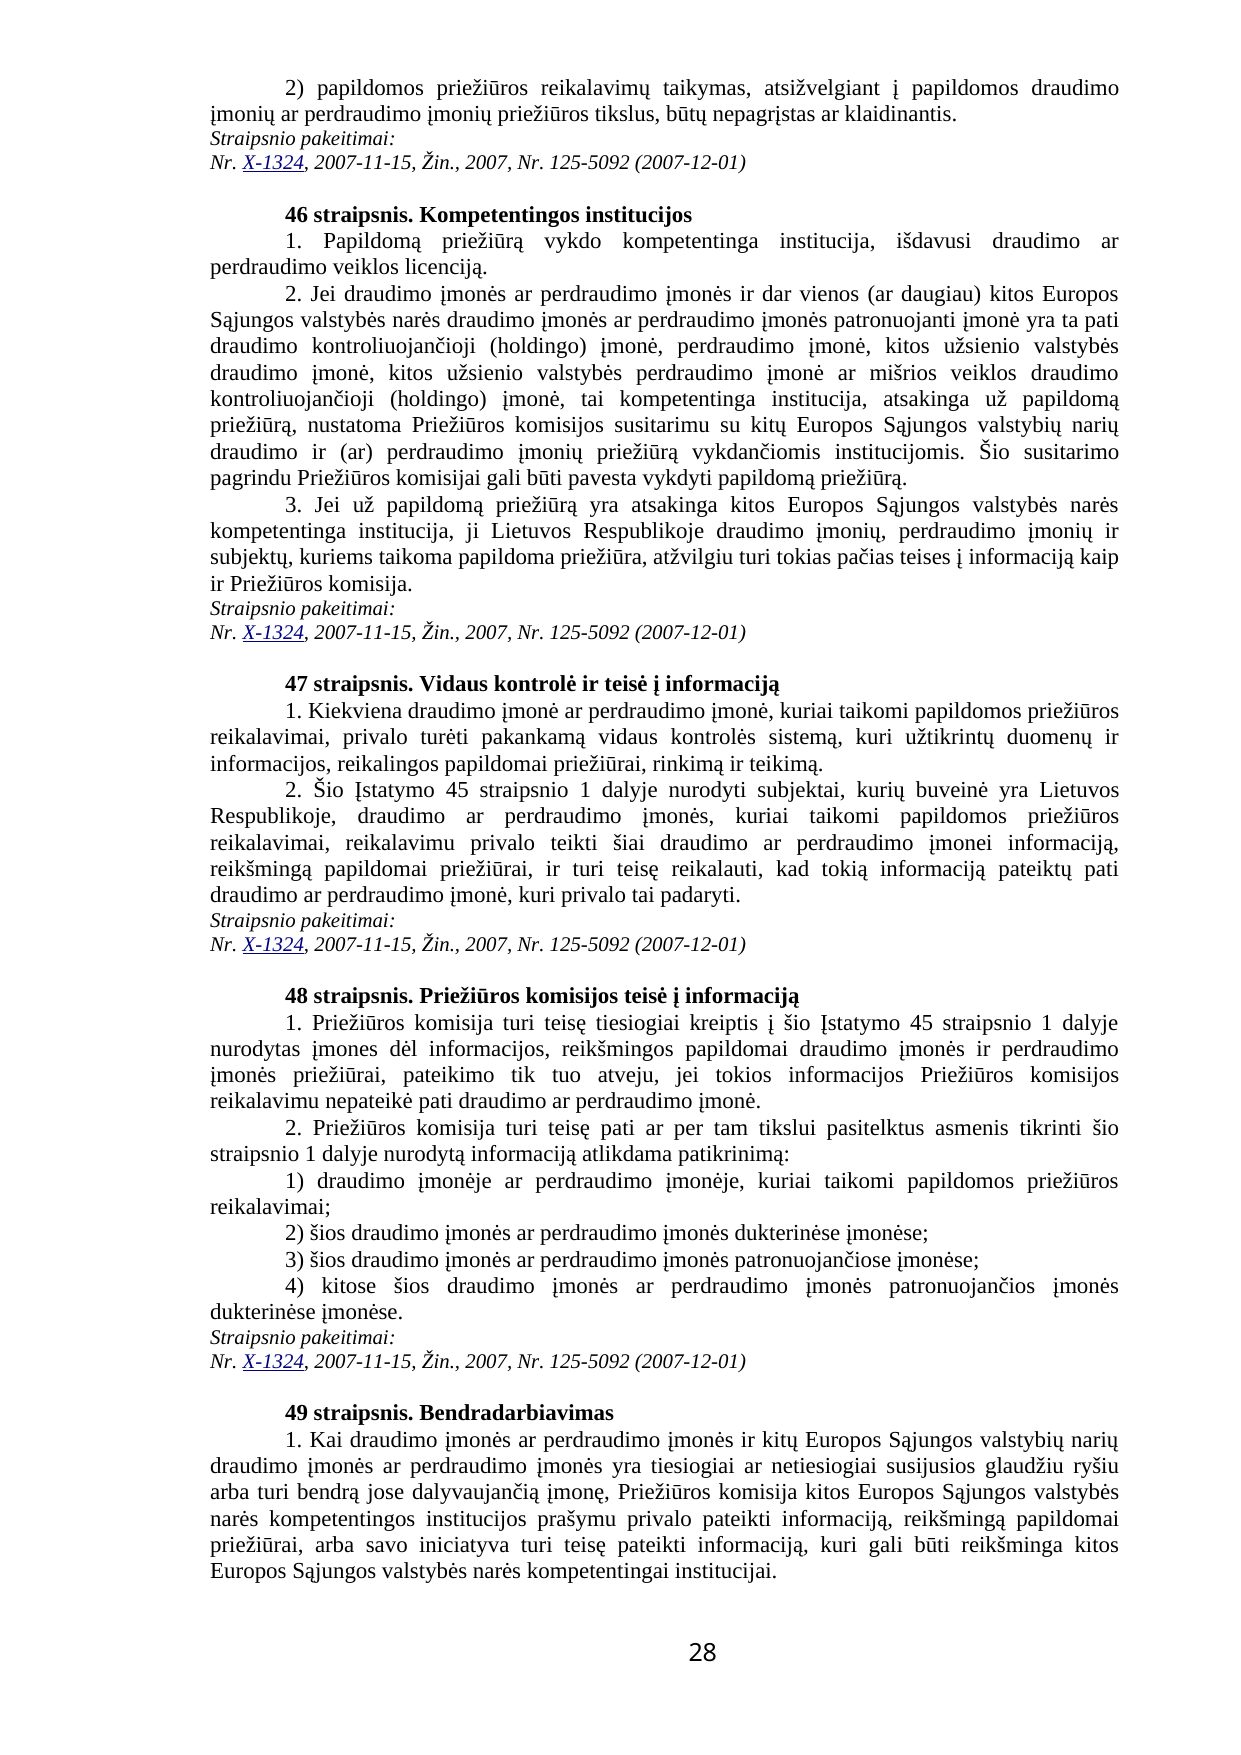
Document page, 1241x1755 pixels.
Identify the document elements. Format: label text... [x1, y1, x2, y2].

text Nr. X-1324, 2007-11-15, Žin., 2007, Nr. 125-5092 (2007-12-01) [210, 1349, 1120, 1373]
text Nr. X-1324, 2007-11-15, Žin., 2007, Nr. 125-5092 (2007-12-01) [210, 150, 1120, 174]
text 3) šios draudimo įmonės ar perdraudimo įmonės patronuojančiose įmonėse; [210, 1246, 1120, 1272]
text Straipsnio pakeitimai: [210, 1325, 1120, 1349]
text 1. Papildomą priežiūrą vykdo kompetentinga institucija, išdavusi draudimo ar perdraudimo veiklos licenciją. [210, 227, 1120, 280]
text Straipsnio pakeitimai: [210, 126, 1120, 150]
text 49 straipsnis. Bendradarbiavimas [210, 1399, 1120, 1426]
text Nr. X-1324, 2007-11-15, Žin., 2007, Nr. 125-5092 (2007-12-01) [210, 620, 1120, 644]
text Nr. X-1324, 2007-11-15, Žin., 2007, Nr. 125-5092 (2007-12-01) [210, 932, 1120, 956]
text 1) draudimo įmonėje ar perdraudimo įmonėje, kuriai taikomi papildomos priežiūros reikalavimai; [210, 1167, 1120, 1219]
text 4) kitose šios draudimo įmonės ar perdraudimo įmonės patronuojančios įmonės dukterinėse įmonėse. [210, 1272, 1120, 1325]
text 2. Jei draudimo įmonės ar perdraudimo įmonės ir dar vienos (ar daugiau) kitos Europos Sąjungos valstybės narės draudimo įmonės ar perdraudimo įmonės patronuojanti įmonė yra ta pati draudimo kontroliuojančioji (holdingo) įmonė, perdraudimo įmonė, kitos užsienio valstybės draudimo įmonė, kitos užsienio valstybės perdraudimo įmonė ar mišrios veiklos draudimo kontroliuojančioji (holdingo) įmonė, tai kompetentinga institucija, atsakinga už papildomą priežiūrą, nustatoma Priežiūros komisijos susitarimu su kitų Europos Sąjungos valstybių narių draudimo ir (ar) perdraudimo įmonių priežiūrą vykdančiomis institucijomis. Šio susitarimo pagrindu Priežiūros komisijai gali būti pavesta vykdyti papildomą priežiūrą. [210, 280, 1120, 491]
text 1. Priežiūros komisija turi teisę tiesiogiai kreiptis į šio Įstatymo 45 straipsnio 1 dalyje nurodytas įmones dėl informacijos, reikšmingos papildomai draudimo įmonės ir perdraudimo įmonės priežiūrai, pateikimo tik tuo atveju, jei tokios informacijos Priežiūros komisijos reikalavimu nepateikė pati draudimo ar perdraudimo įmonė. [210, 1008, 1120, 1114]
text 2. Priežiūros komisija turi teisę pati ar per tam tikslui pasitelktus asmenis tikrinti šio straipsnio 1 dalyje nurodytą informaciją atlikdama patikrinimą: [210, 1114, 1120, 1167]
text Straipsnio pakeitimai: [210, 596, 1120, 620]
text 47 straipsnis. Vidaus kontrolė ir teisė į informaciją [210, 671, 1120, 697]
text 1. Kai draudimo įmonės ar perdraudimo įmonės ir kitų Europos Sąjungos valstybių narių draudimo įmonės ar perdraudimo įmonės yra tiesiogiai ar netiesiogiai susijusios glaudžiu ryšiu arba turi bendrą jose dalyvaujančią įmonę, Priežiūros komisija kitos Europos Sąjungos valstybės narės kompetentingos institucijos prašymu privalo pateikti informaciją, reikšmingą papildomai priežiūrai, arba savo iniciatyva turi teisę pateikti informaciją, kuri gali būti reikšminga kitos Europos Sąjungos valstybės narės kompetentingai institucijai. [210, 1426, 1120, 1584]
text 2) šios draudimo įmonės ar perdraudimo įmonės dukterinėse įmonėse; [210, 1219, 1120, 1246]
text 2) papildomos priežiūros reikalavimų taikymas, atsižvelgiant į papildomos draudimo įmonių ar perdraudimo įmonių priežiūros tikslus, būtų nepagrįstas ar klaidinantis. [210, 73, 1120, 126]
text Straipsnio pakeitimai: [210, 908, 1120, 932]
text 46 straipsnis. Kompetentingos institucijos [210, 201, 1120, 227]
text 1. Kiekviena draudimo įmonė ar perdraudimo įmonė, kuriai taikomi papildomos priežiūros reikalavimai, privalo turėti pakankamą vidaus kontrolės sistemą, kuri užtikrintų duomenų ir informacijos, reikalingos papildomai priežiūrai, rinkimą ir teikimą. [210, 697, 1120, 776]
text 2. Šio Įstatymo 45 straipsnio 1 dalyje nurodyti subjektai, kurių buveinė yra Lietuvos Respublikoje, draudimo ar perdraudimo įmonės, kuriai taikomi papildomos priežiūros reikalavimai, reikalavimu privalo teikti šiai draudimo ar perdraudimo įmonei informaciją, reikšmingą papildomai priežiūrai, ir turi teisę reikalauti, kad tokią informaciją pateiktų pati draudimo ar perdraudimo įmonė, kuri privalo tai padaryti. [210, 776, 1120, 908]
text 48 straipsnis. Priežiūros komisijos teisė į informaciją [210, 982, 1120, 1008]
text 3. Jei už papildomą priežiūrą yra atsakinga kitos Europos Sąjungos valstybės narės kompetentinga institucija, ji Lietuvos Respublikoje draudimo įmonių, perdraudimo įmonių ir subjektų, kuriems taikoma papildoma priežiūra, atžvilgiu turi tokias pačias teises į informaciją kaip ir Priežiūros komisija. [210, 491, 1120, 596]
